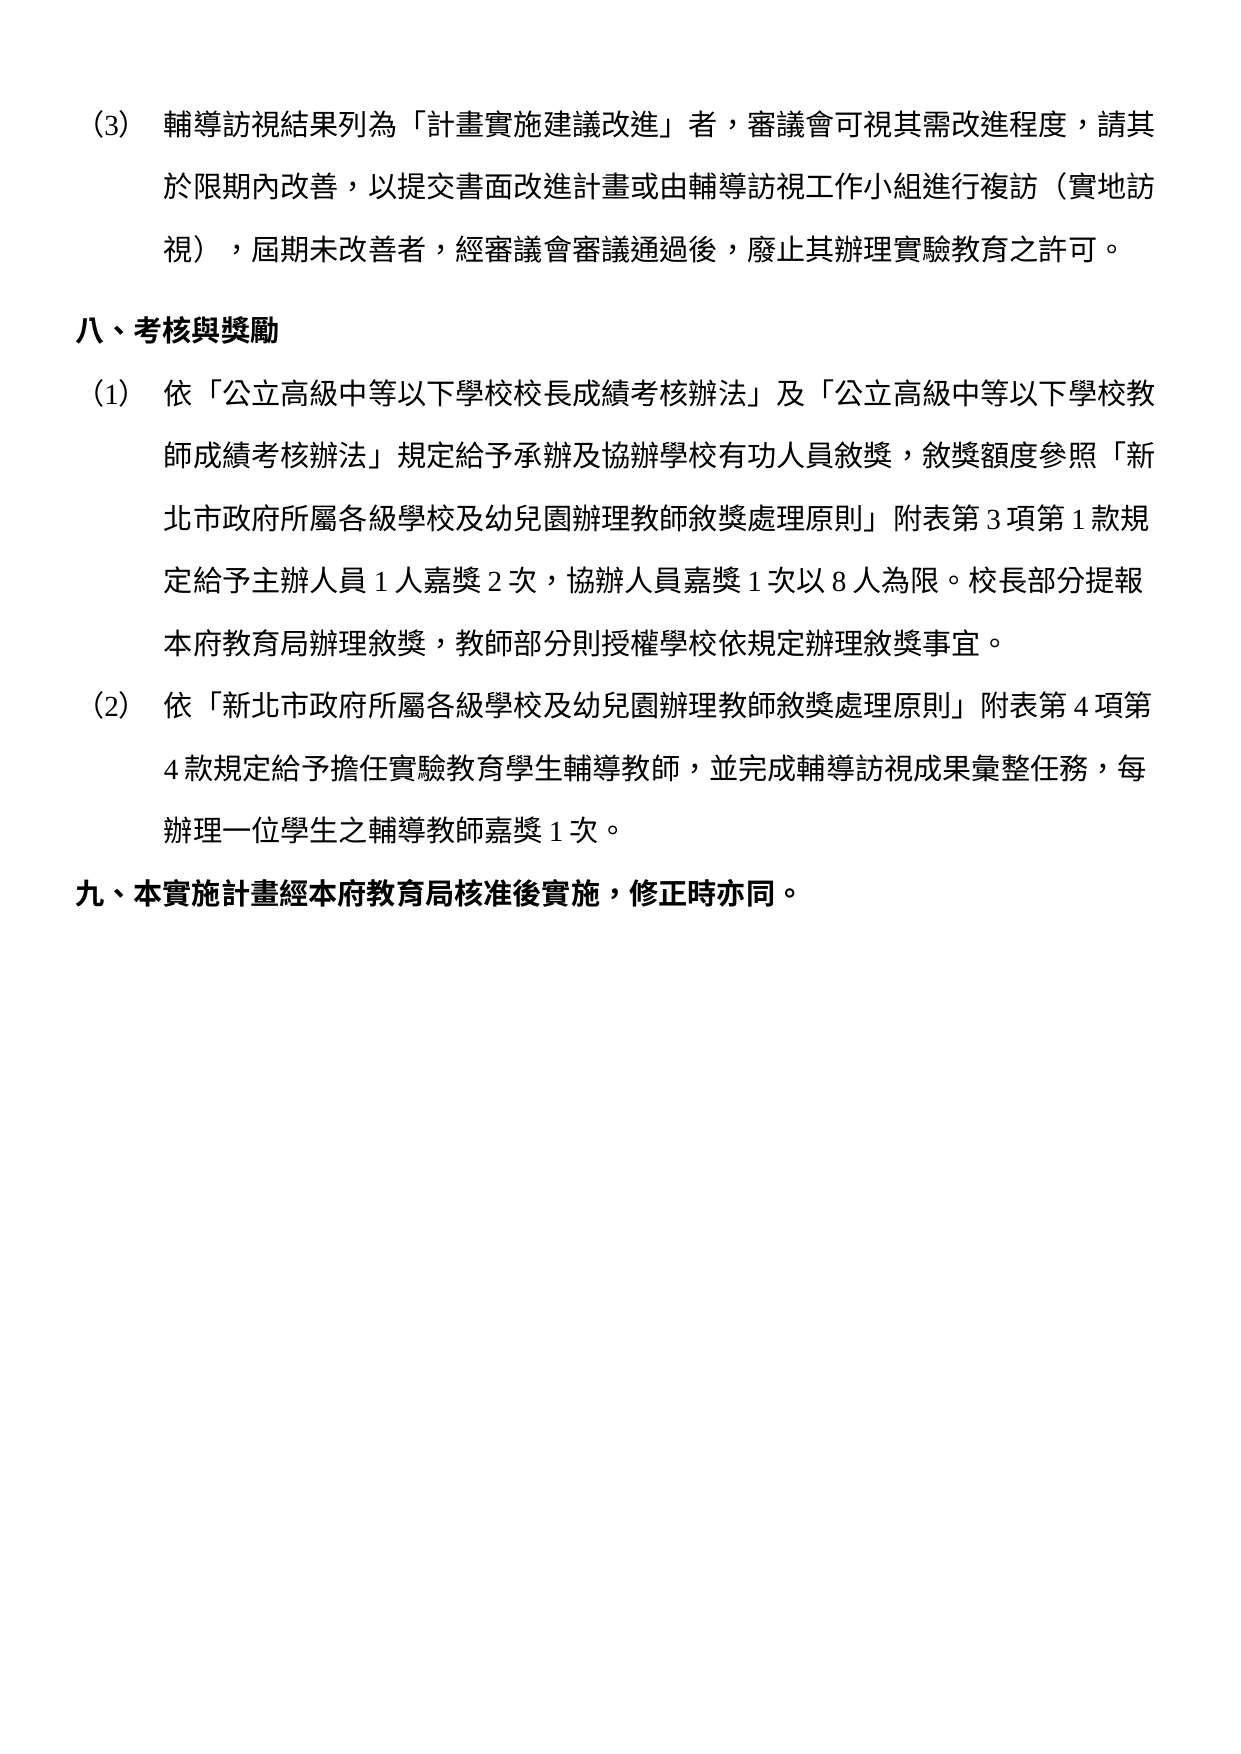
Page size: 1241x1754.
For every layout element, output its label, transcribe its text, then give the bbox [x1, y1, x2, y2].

list 依「公立高級中等以下學校校長成績考核辦法」及「公立高級中等以下學校教師成績考核辦法」規定給予承辦及協辦學校有功人員敘獎，敘獎額度參照「新北市政府所屬各級學校及幼兒園辦理教師敘獎處理原則」附表第3項第1款規定給予主辦人員1人嘉獎2次，協辦人員嘉獎1次以8人為限。校長部分提報本府教育局辦理敘獎，教師部分則授權學校依規定辦理敘獎事宜。 [75, 350, 1165, 662]
text 八、考核與獎勵 [75, 287, 1165, 350]
list 依「新北市政府所屬各級學校及幼兒園辦理教師敘獎處理原則」附表第4項第4款規定給予擔任實驗教育學生輔導教師，並完成輔導訪視成果彙整任務，每辦理一位學生之輔導教師嘉獎1次。 [75, 662, 1165, 850]
list 輔導訪視結果列為「計畫實施建議改進」者，審議會可視其需改進程度，請其於限期內改善，以提交書面改進計畫或由輔導訪視工作小組進行複訪（實地訪視），屆期未改善者，經審議會審議通過後，廢止其辦理實驗教育之許可。 [75, 81, 1165, 268]
text 九、本實施計畫經本府教育局核准後實施，修正時亦同。 [75, 850, 1165, 912]
